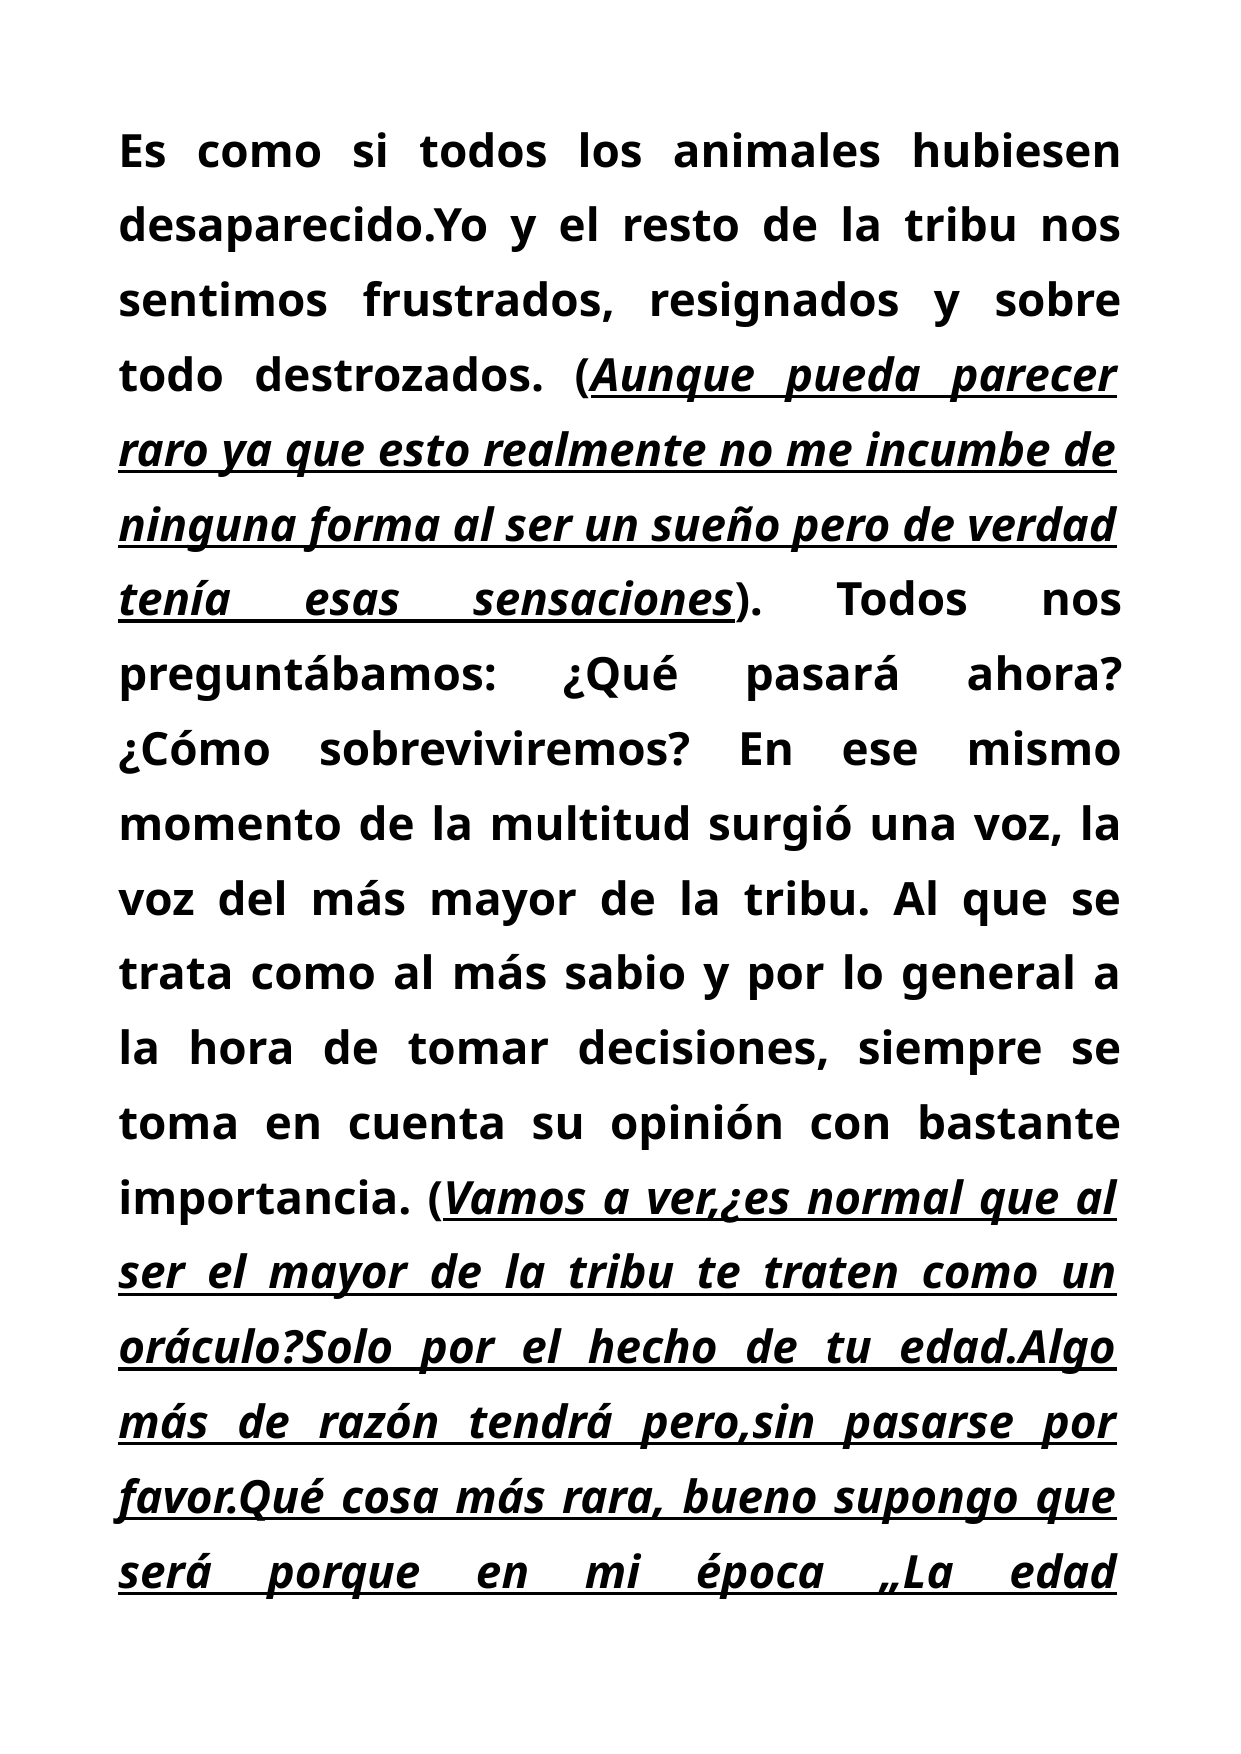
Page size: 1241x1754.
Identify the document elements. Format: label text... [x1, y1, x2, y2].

text Es como si todos los animales hubiesen desaparecido.Yo y el resto de la tribu nos sentimos frustrados, resignados y sobre todo destrozados. (Aunque pueda parecer raro ya que esto realmente no me incumbe de ninguna forma al ser un sueño pero de verdad tenía esas sensaciones). Todos nos preguntábamos: ¿Qué pasará ahora? ¿Cómo sobreviviremos? En ese mismo momento de la multitud surgió una voz, la voz del más mayor de la tribu. Al que se trata como al más sabio y por lo general a la hora de tomar decisiones, siempre se toma en cuenta su opinión con bastante importancia. (Vamos a ver,¿es normal que al ser el mayor de la tribu te traten como un oráculo?Solo por el hecho de tu edad.Algo más de razón tendrá pero,sin pasarse por favor.Qué cosa más rara, bueno supongo que será porque en mi época „La edad [118, 118, 1122, 1602]
